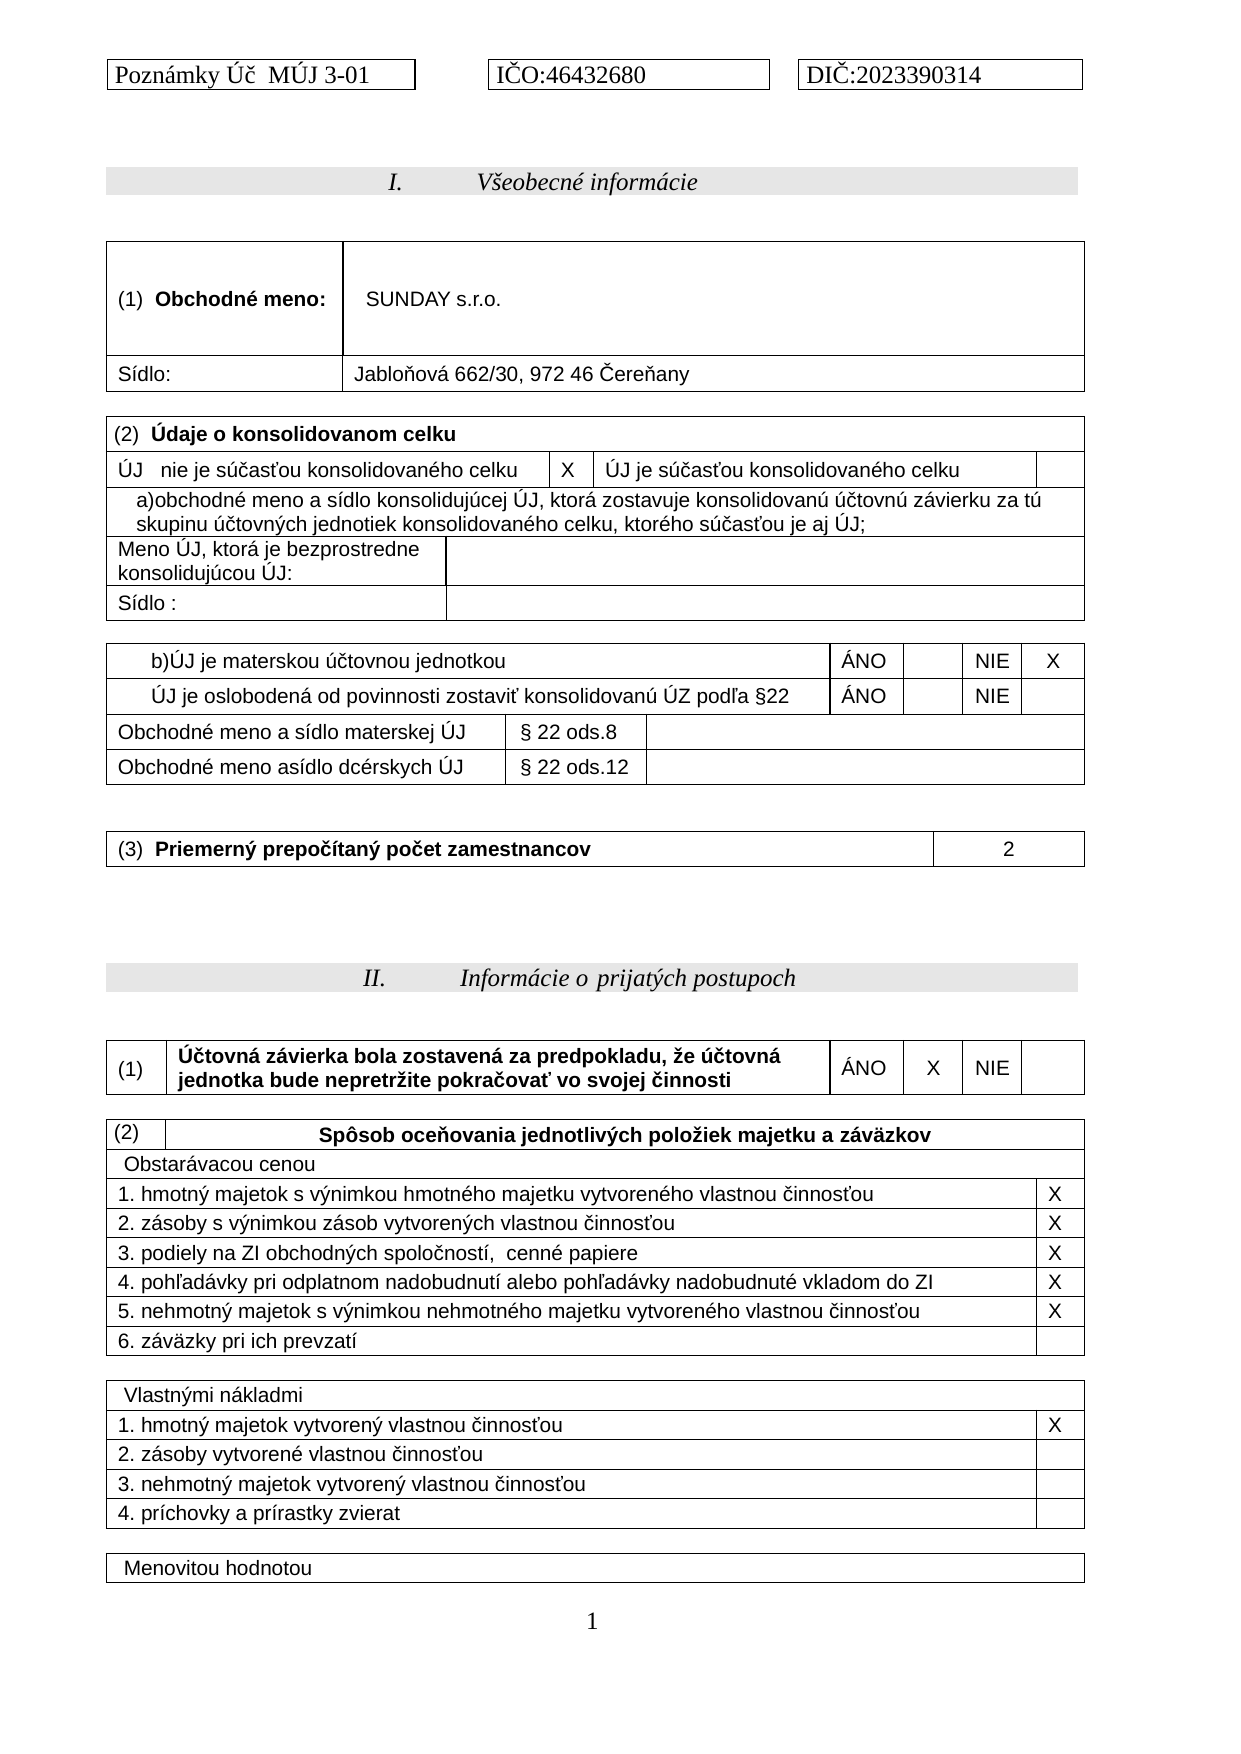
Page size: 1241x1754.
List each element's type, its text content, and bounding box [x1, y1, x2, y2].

table_header 2 [934, 832, 1084, 866]
table_cell Sídlo : [107, 586, 446, 620]
table_cell § 22 ods.8 [506, 715, 646, 749]
table_cell [1037, 1499, 1084, 1527]
table_header X [1022, 644, 1084, 678]
table_cell X [1037, 1209, 1084, 1237]
table_header b)ÚJ je materskou účtovnou jednotkou [107, 644, 829, 678]
table_cell 4. príchovky a prírastky zvierat [107, 1499, 1036, 1527]
table_cell [447, 586, 1084, 620]
table_header ÁNO [831, 644, 903, 678]
table_cell 3. nehmotný majetok vytvorený vlastnou činnosťou [107, 1470, 1036, 1498]
table_cell § 22 ods.12 [506, 750, 646, 784]
table_header Obchodné meno: [107, 242, 342, 355]
table_header X [904, 1041, 962, 1094]
table_cell [1037, 1327, 1084, 1355]
table_header NIE [963, 1041, 1021, 1094]
table_cell ÚJ je oslobodená od povinnosti zostaviť konsolidovanú ÚZ podľa §22 [107, 679, 829, 713]
table_header Účtovná závierka bola zostavená za predpokladu, že účtovná jednotka bude nepretržite pokračovať vo svojej činnosti [167, 1041, 829, 1094]
table_cell 3. podiely na ZI obchodných spoločností, cenné papiere [107, 1238, 1036, 1267]
table_cell Obstarávacou cenou [107, 1150, 1084, 1178]
table_cell 2. zásoby vytvorené vlastnou činnosťou [107, 1440, 1036, 1468]
list Všeobecné informácie [106, 167, 1078, 195]
table_cell X [1037, 1268, 1084, 1296]
table_header Spôsob oceňovania jednotlivých položiek majetku a záväzkov [166, 1120, 1084, 1149]
table_cell 1. hmotný majetok s výnimkou hmotného majetku vytvoreného vlastnou činnosťou [107, 1179, 1036, 1208]
table_cell 4. pohľadávky pri odplatnom nadobudnutí alebo pohľadávky nadobudnuté vkladom do ZI [107, 1268, 1036, 1296]
table_cell a)obchodné meno a sídlo konsolidujúcej ÚJ, ktorá zostavuje konsolidovanú účtovnú závierku za tú skupinu účtovných jednotiek konsolidovaného celku, ktorého súčasťou je aj ÚJ; [107, 488, 1084, 536]
table_cell 6. záväzky pri ich prevzatí [107, 1327, 1036, 1355]
table_header [1022, 1041, 1084, 1094]
table_cell 2. zásoby s výnimkou zásob vytvorených vlastnou činnosťou [107, 1209, 1036, 1237]
table_cell [904, 679, 962, 713]
table_cell Obchodné meno asídlo dcérskych ÚJ [107, 750, 505, 784]
table_cell [1037, 452, 1084, 487]
table_header Priemerný prepočítaný počet zamestnancov [107, 832, 933, 866]
table_cell [1037, 1440, 1084, 1468]
table_cell X [1037, 1411, 1084, 1439]
table_cell [647, 750, 1084, 784]
table_cell Meno ÚJ, ktorá je bezprostredne konsolidujúcou ÚJ: [107, 537, 445, 584]
table_cell [1037, 1470, 1084, 1498]
table_cell ÚJ je súčasťou konsolidovaného celku [594, 452, 1036, 487]
table_cell ÁNO [831, 679, 903, 713]
table_cell ÚJ nie je súčasťou konsolidovaného celku [107, 452, 549, 487]
table_header [107, 1120, 165, 1149]
table_header ÁNO [831, 1041, 903, 1094]
table_header SUNDAY s.r.o. [344, 242, 1084, 355]
table_header Vlastnými nákladmi [107, 1381, 1084, 1409]
table_header [904, 644, 962, 678]
list Informácie o prijatých postupoch [106, 963, 1078, 992]
table_cell X [1037, 1179, 1084, 1208]
table_header NIE [963, 644, 1021, 678]
table_cell Obchodné meno a sídlo materskej ÚJ [107, 715, 505, 749]
table_cell 1. hmotný majetok vytvorený vlastnou činnosťou [107, 1411, 1036, 1439]
table_cell [647, 715, 1084, 749]
table_cell [1022, 679, 1084, 713]
table_header Menovitou hodnotou [107, 1554, 1084, 1582]
table_cell 5. nehmotný majetok s výnimkou nehmotného majetku vytvoreného vlastnou činnosťou [107, 1297, 1036, 1326]
table_header [107, 1041, 166, 1094]
table_cell Sídlo: [107, 356, 342, 391]
table_cell [447, 537, 1084, 584]
table_cell Jabloňová 662/30, 972 46 Čereňany [343, 356, 1084, 391]
table_cell X [1037, 1238, 1084, 1267]
table_cell NIE [963, 679, 1021, 713]
table_cell X [550, 452, 593, 487]
table_cell X [1037, 1297, 1084, 1326]
table_header Údaje o konsolidovanom celku [107, 417, 1084, 451]
